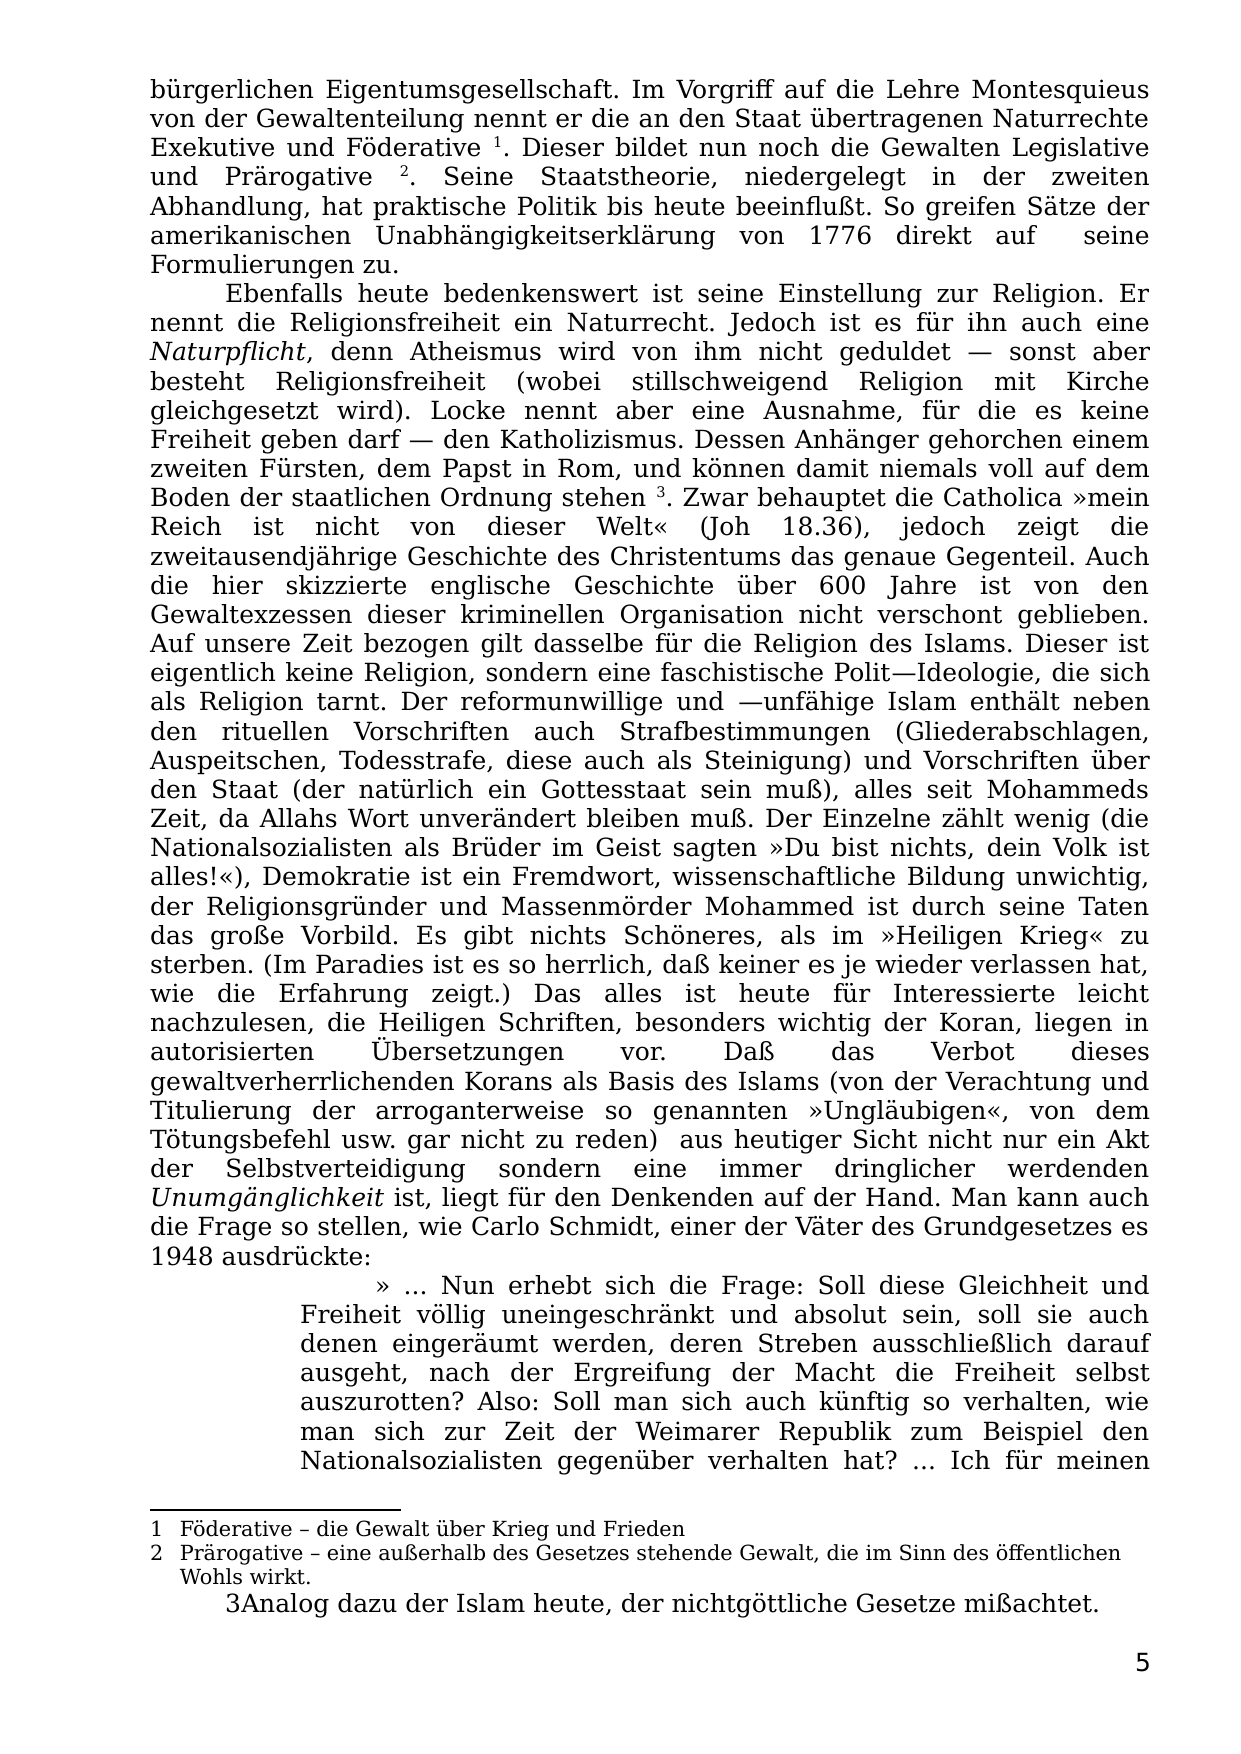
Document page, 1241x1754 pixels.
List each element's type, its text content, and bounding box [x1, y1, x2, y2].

text Föderative – die Gewalt über Krieg und Frieden [150, 1517, 1151, 1541]
text Analog dazu der Islam heute, der nichtgöttliche Gesetze mißachtet. [150, 1589, 1151, 1618]
text bürgerlichen Eigentumsgesellschaft. Im Vorgriff auf die Lehre Montesquieus von der Gewaltenteilung nennt er die an den Staat übertragenen Naturrechte Exekutive und Föderative . Dieser bildet nun noch die Gewalten Legislative und Prärogative . Seine Staatstheorie, niedergelegt in der zweiten Abhandlung, hat praktische Politik bis heute beeinflußt. So greifen Sätze der amerikanischen Unabhängigkeitserklärung von 1776 direkt auf seine Formulierungen zu. [150, 75, 1151, 279]
text Ebenfalls heute bedenkenswert ist seine Einstellung zur Religion. Er nennt die Religionsfreiheit ein Naturrecht. Jedoch ist es für ihn auch eine Naturpflicht, denn Atheismus wird von ihm nicht geduldet — sonst aber besteht Religionsfreiheit (wobei stillschweigend Religion mit Kirche gleichgesetzt wird). Locke nennt aber eine Ausnahme, für die es keine Freiheit geben darf — den Katholizismus. Dessen Anhänger gehorchen einem zweiten Fürsten, dem Papst in Rom, und können damit niemals voll auf dem Boden der staatlichen Ordnung stehen . Zwar behauptet die Catholica »mein Reich ist nicht von dieser Welt« (Joh 18.36), jedoch zeigt die zweitausendjährige Geschichte des Christentums das genaue Gegenteil. Auch die hier skizzierte englische Geschichte über 600 Jahre ist von den Gewaltexzessen dieser kriminellen Organisation nicht verschont geblieben. Auf unsere Zeit bezogen gilt dasselbe für die Religion des Islams. Dieser ist eigentlich keine Religion, sondern eine faschistische Polit—Ideologie, die sich als Religion tarnt. Der reformunwillige und —unfähige Islam enthält neben den rituellen Vorschriften auch Strafbestimmungen (Gliederabschlagen, Auspeitschen, Todesstrafe, diese auch als Steinigung) und Vorschriften über den Staat (der natürlich ein Gottesstaat sein muß), alles seit Mohammeds Zeit, da Allahs Wort unverändert bleiben muß. Der Einzelne zählt wenig (die Nationalsozialisten als Brüder im Geist sagten »Du bist nichts, dein Volk ist alles!«), Demokratie ist ein Fremdwort, wissenschaftliche Bildung unwichtig, der Religionsgründer und Massenmörder Mohammed ist durch seine Taten das große Vorbild. Es gibt nichts Schöneres, als im »Heiligen Krieg« zu sterben. (Im Paradies ist es so herrlich, daß keiner es je wieder verlassen hat, wie die Erfahrung zeigt.) Das alles ist heute für Interessierte leicht nachzulesen, die Heiligen Schriften, besonders wichtig der Koran, liegen in autorisierten Übersetzungen vor. Daß das Verbot dieses gewaltverherrlichenden Korans als Basis des Islams (von der Verachtung und Titulierung der arroganterweise so genannten »Ungläubigen«, von dem Tötungsbefehl usw. gar nicht zu reden) aus heutiger Sicht nicht nur ein Akt der Selbstverteidigung sondern eine immer dringlicher werdenden Unumgänglichkeit ist, liegt für den Denkenden auf der Hand. Man kann auch die Frage so stellen, wie Carlo Schmidt, einer der Väter des Grundgesetzes es 1948 ausdrückte: [150, 279, 1151, 1271]
text » ... Nun erhebt sich die Frage: Soll diese Gleichheit und Freiheit völlig uneingeschränkt und absolut sein, soll sie auch denen eingeräumt werden, deren Streben ausschließlich darauf ausgeht, nach der Ergreifung der Macht die Freiheit selbst auszurotten? Also: Soll man sich auch künftig so verhalten, wie man sich zur Zeit der Weimarer Republik zum Beispiel den Nationalsozialisten gegenüber verhalten hat? ... Ich für meinen [300, 1271, 1151, 1475]
text Prärogative – eine außerhalb des Gesetzes stehende Gewalt, die im Sinn des öffentlichen Wohls wirkt. [150, 1541, 1151, 1589]
